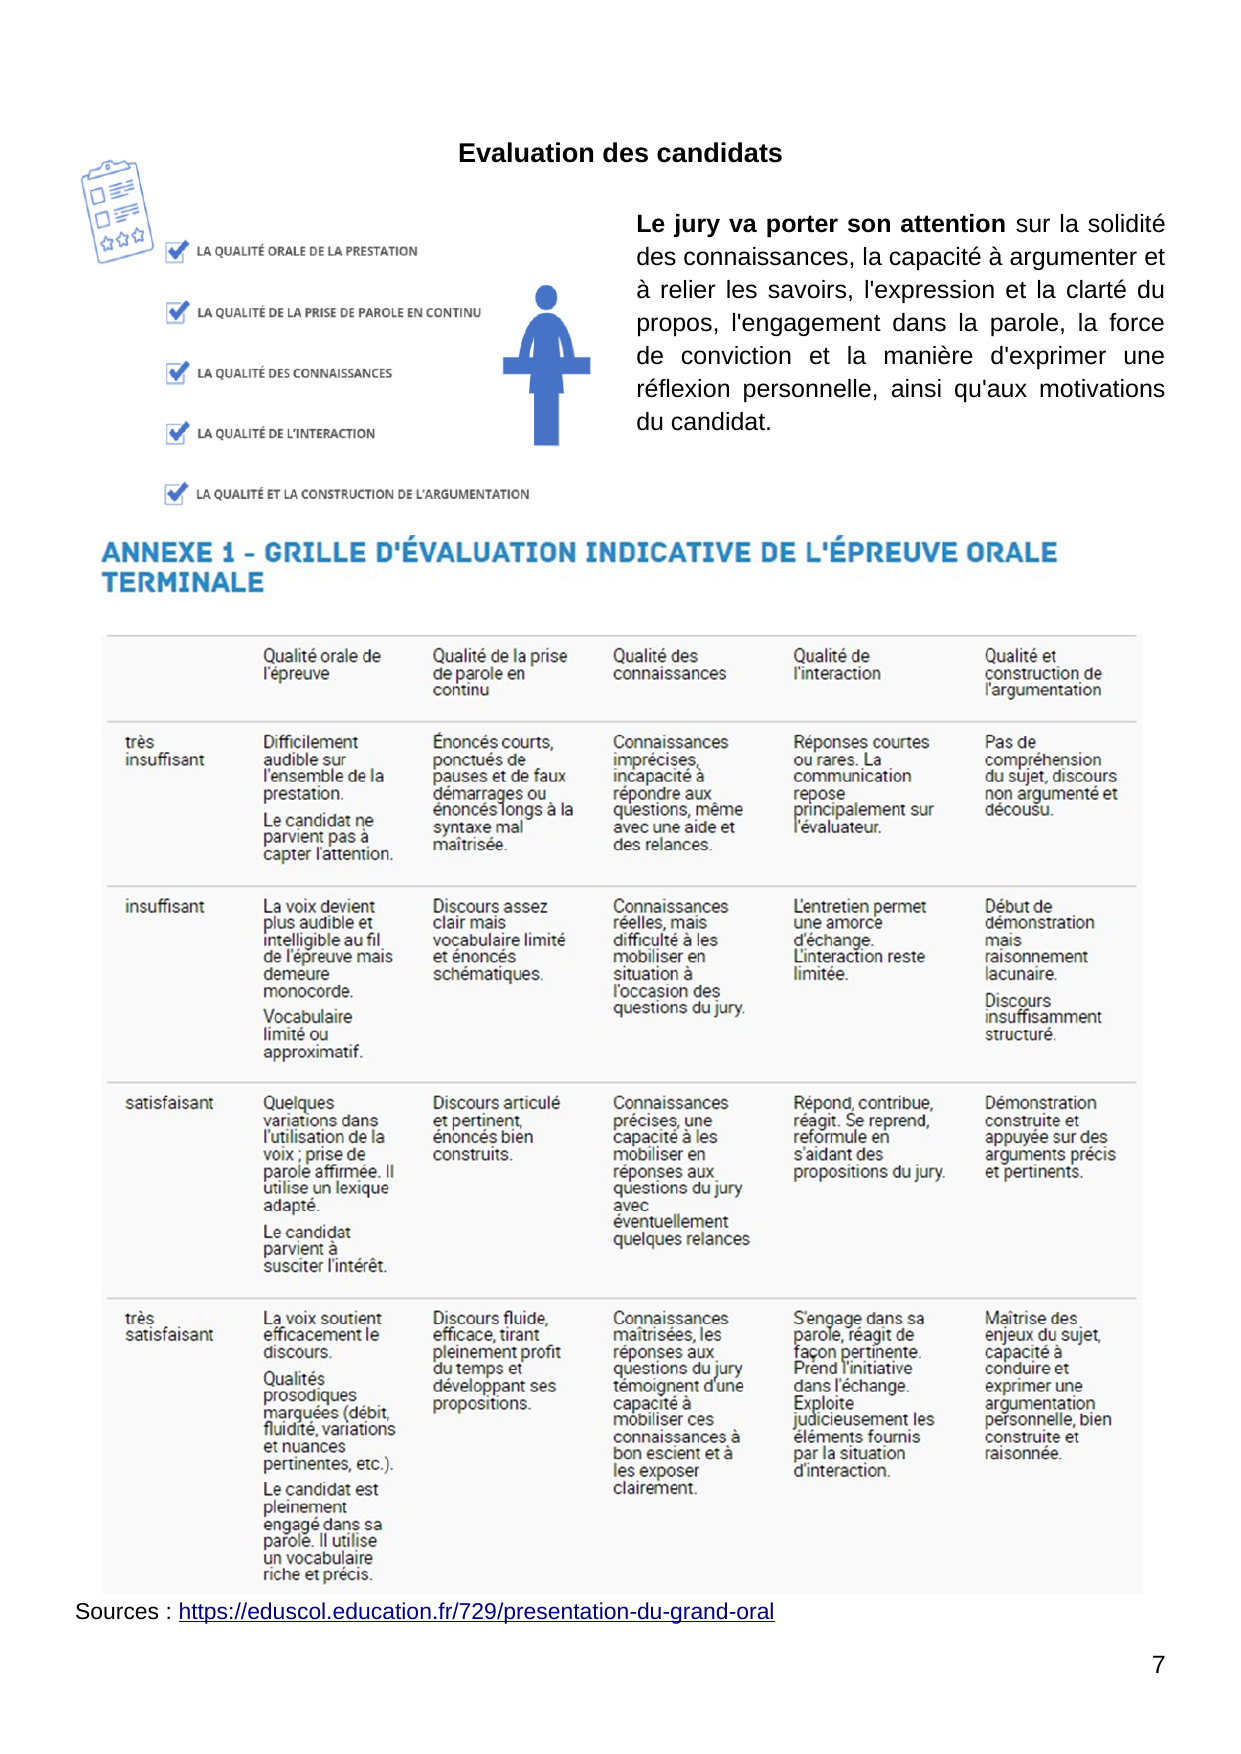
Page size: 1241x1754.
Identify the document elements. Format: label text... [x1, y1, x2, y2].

text Sources : https://eduscol.education.fr/729/presentation-du-grand-oral [75, 1598, 1166, 1624]
text Evaluation des candidats [75, 137, 1166, 168]
text Le jury va porter son attention sur la solidité des connaissances, la capacité à argumenter et à relier les savoirs, l'expression et la clarté du propos, l'engagement dans la parole, la force de conviction et la manière d'exprimer une réflexion personnelle, ainsi qu'aux motivations du candidat. [636, 209, 1166, 436]
